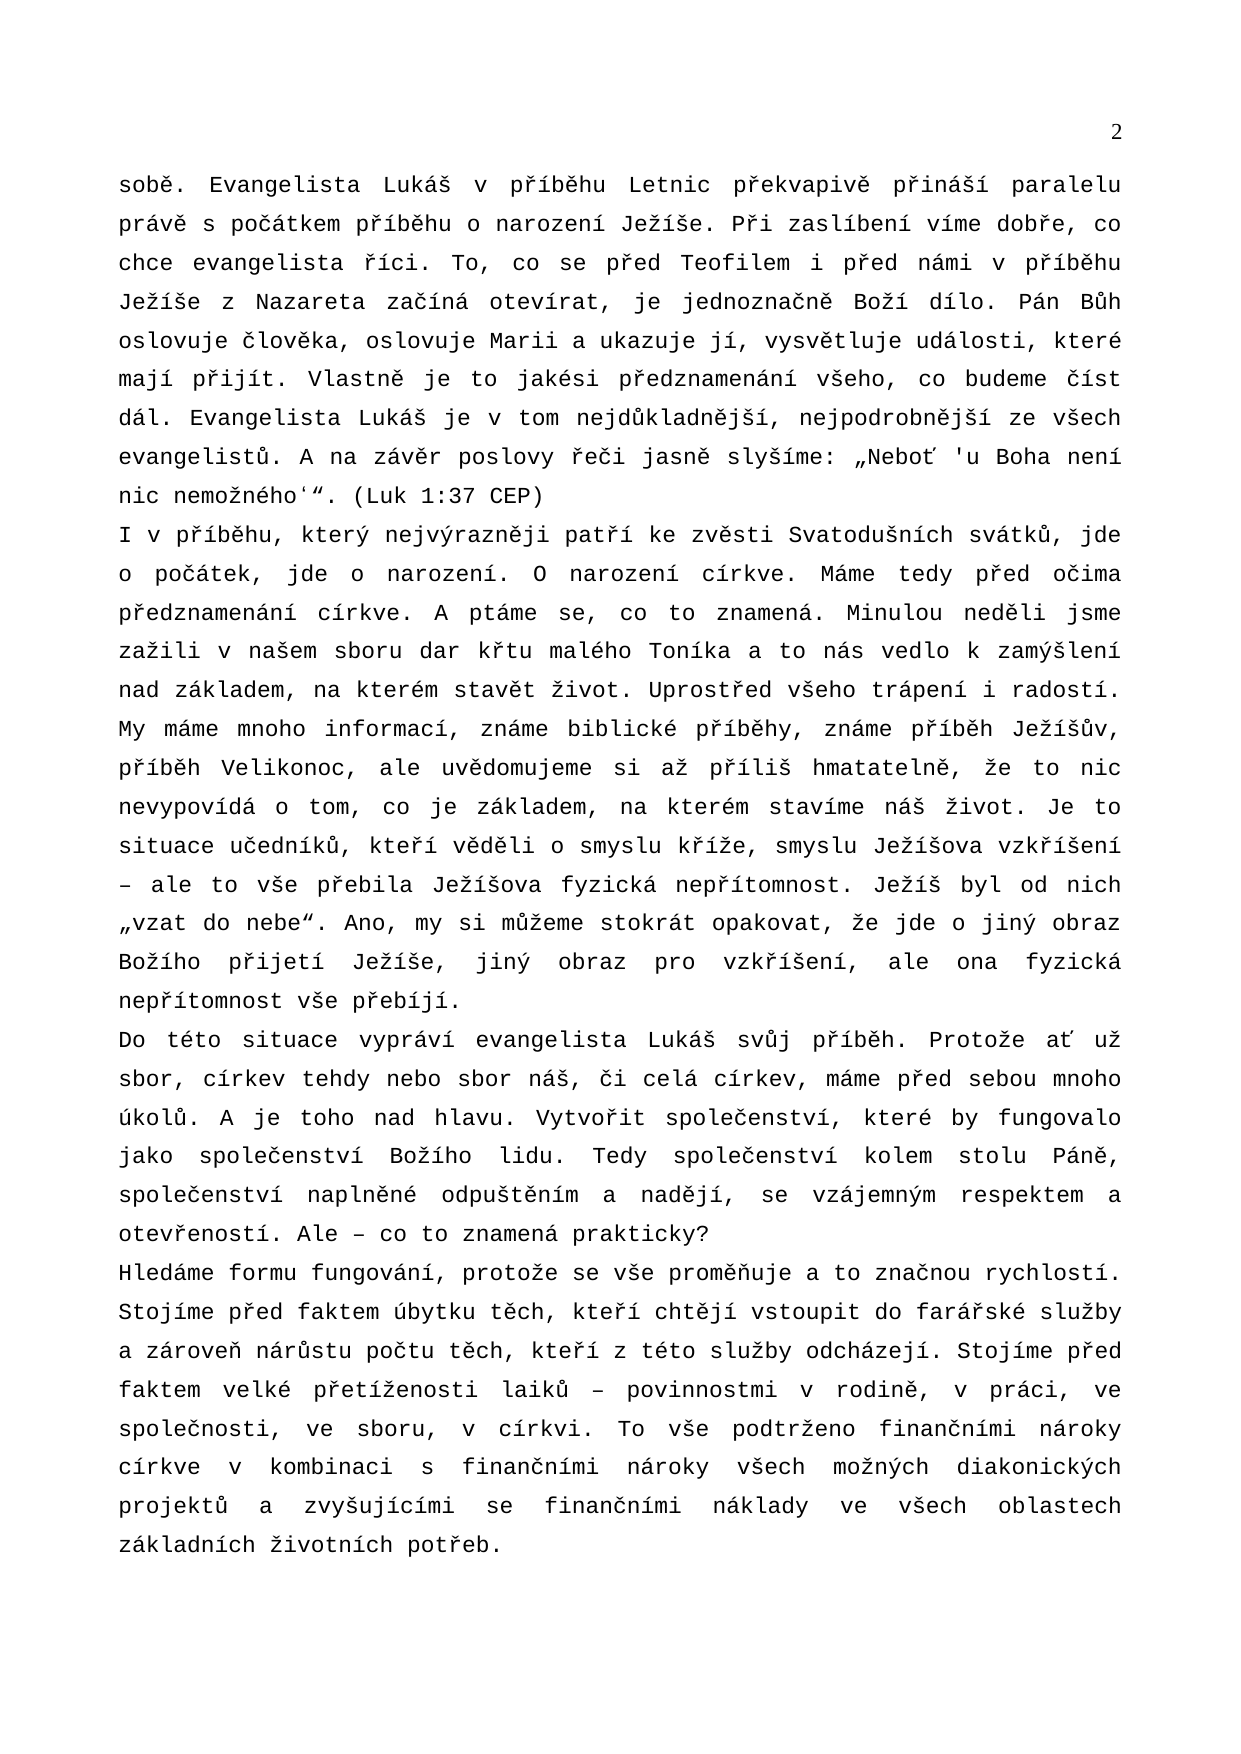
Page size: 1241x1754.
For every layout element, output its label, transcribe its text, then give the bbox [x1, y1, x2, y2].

text sobě. Evangelista Lukáš v příběhu Letnic překvapivě přináší paralelu právě s počátkem příběhu o narození Ježíše. Při zaslíbení víme dobře, co chce evangelista říci. To, co se před Teofilem i před námi v příběhu Ježíše z Nazareta začíná otevírat, je jednoznačně Boží dílo. Pán Bůh oslovuje člověka, oslovuje Marii a ukazuje jí, vysvětluje události, které mají přijít. Vlastně je to jakési předznamenání všeho, co budeme číst dál. Evangelista Lukáš je v tom nejdůkladnější, nejpodrobnější ze všech evangelistů. A na závěr poslovy řeči jasně slyšíme: „Neboť 'u Boha není nic nemožnéhoʻ“. (Luk 1:37 CEP) [118, 173, 1122, 510]
text I v příběhu, který nejvýrazněji patří ke zvěsti Svatodušních svátků, jde o počátek, jde o narození. O narození církve. Máme tedy před očima předznamenání církve. A ptáme se, co to znamená. Minulou neděli jsme zažili v našem sboru dar křtu malého Toníka a to nás vedlo k zamýšlení nad základem, na kterém stavět život. Uprostřed všeho trápení i radostí. My máme mnoho informací, známe biblické příběhy, známe příběh Ježíšův, příběh Velikonoc, ale uvědomujeme si až příliš hmatatelně, že to nic nevypovídá o tom, co je základem, na kterém stavíme náš život. Je to situace učedníků, kteří věděli o smyslu kříže, smyslu Ježíšova vzkříšení – ale to vše přebila Ježíšova fyzická nepřítomnost. Ježíš byl od nich „vzat do nebe“. Ano, my si můžeme stokrát opakovat, že jde o jiný obraz Božího přijetí Ježíše, jiný obraz pro vzkříšení, ale ona fyzická nepřítomnost vše přebíjí. [118, 523, 1122, 1015]
text Do této situace vypráví evangelista Lukáš svůj příběh. Protože ať už sbor, církev tehdy nebo sbor náš, či celá církev, máme před sebou mnoho úkolů. A je toho nad hlavu. Vytvořit společenství, které by fungovalo jako společenství Božího lidu. Tedy společenství kolem stolu Páně, společenství naplněné odpuštěním a nadějí, se vzájemným respektem a otevřeností. Ale – co to znamená prakticky? [118, 1028, 1122, 1248]
text Hledáme formu fungování, protože se vše proměňuje a to značnou rychlostí. Stojíme před faktem úbytku těch, kteří chtějí vstoupit do farářské služby a zároveň nárůstu počtu těch, kteří z této služby odcházejí. Stojíme před faktem velké přetíženosti laiků – povinnostmi v rodině, v práci, ve společnosti, ve sboru, v církvi. To vše podtrženo finančními nároky církve v kombinaci s finančními nároky všech možných diakonických projektů a zvyšujícími se finančními náklady ve všech oblastech základních životních potřeb. [118, 1261, 1122, 1559]
